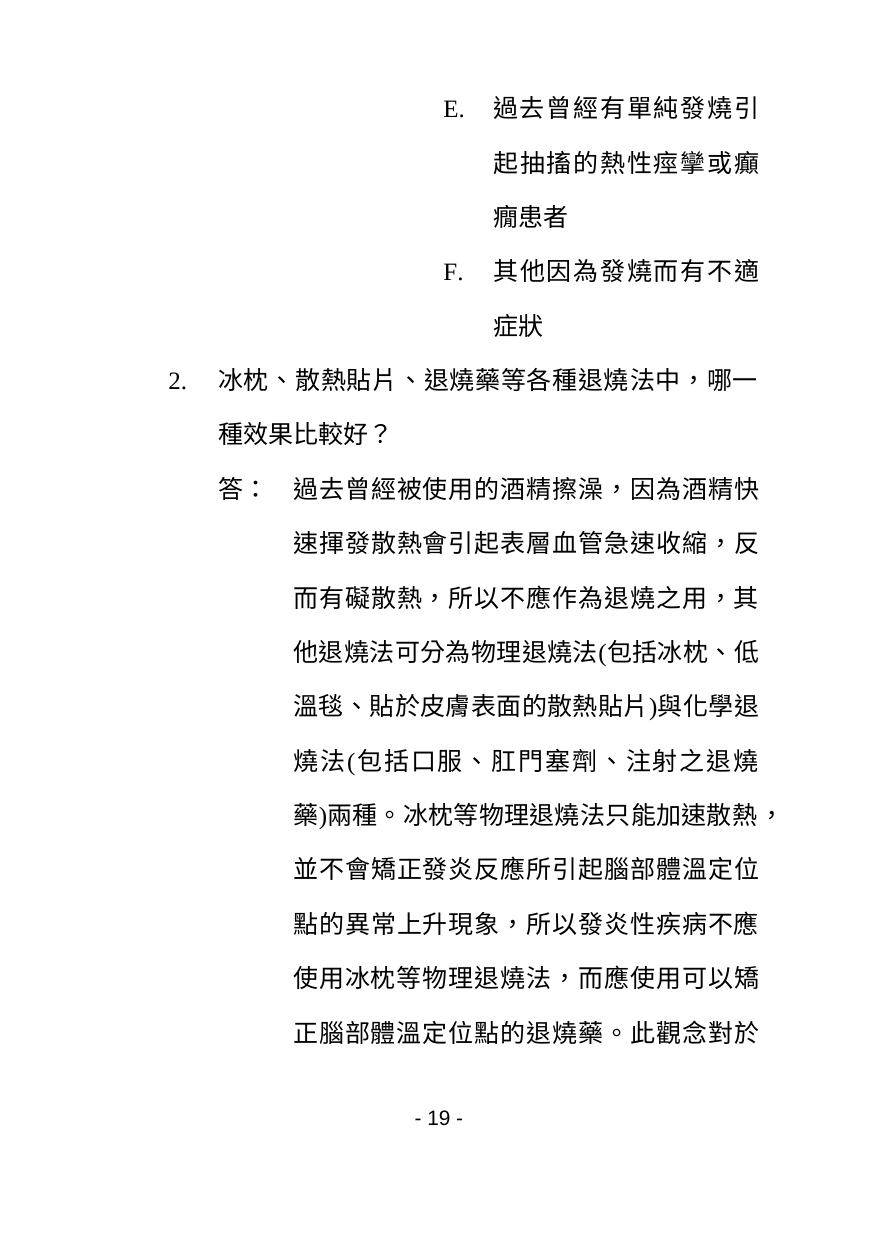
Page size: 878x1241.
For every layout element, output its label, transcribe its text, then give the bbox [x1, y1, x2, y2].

text 2. 冰枕、散熱貼片、退燒藥等各種退燒法中，哪一種效果比較好？ [168, 361, 759, 451]
list 過去曾經有單純發燒引起抽搐的熱性痙攣或癲癇患者 [443, 89, 759, 234]
list 其他因為發燒而有不適症狀 [443, 252, 759, 342]
text 答： 過去曾經被使用的酒精擦澡，因為酒精快速揮發散熱會引起表層血管急速收縮，反而有礙散熱，所以不應作為退燒之用，其他退燒法可分為物理退燒法(包括冰枕、低溫毯、貼於皮膚表面的散熱貼片)與化學退燒法(包括口服、肛門塞劑、注射之退燒藥)兩種。冰枕等物理退燒法只能加速散熱，並不會矯正發炎反應所引起腦部體溫定位點的異常上升現象，所以發炎性疾病不應使用冰枕等物理退燒法，而應使用可以矯正腦部體溫定位點的退燒藥。此觀念對於代謝異常、慢性心肺疾病、慢性貧血等患者特別重要，因為冰枕等物理退燒法違背腦部體溫定位點上升的事實，會大幅增加發燒生理反應所需進行的代謝作用，反而讓身體承受更多代謝負擔而有危險。衣服穿太多、中暑等體溫過高的情形，腦部體溫定位點正常而只是產熱與散熱失調，此時才可使用物理退燒法。 [218, 469, 759, 1049]
